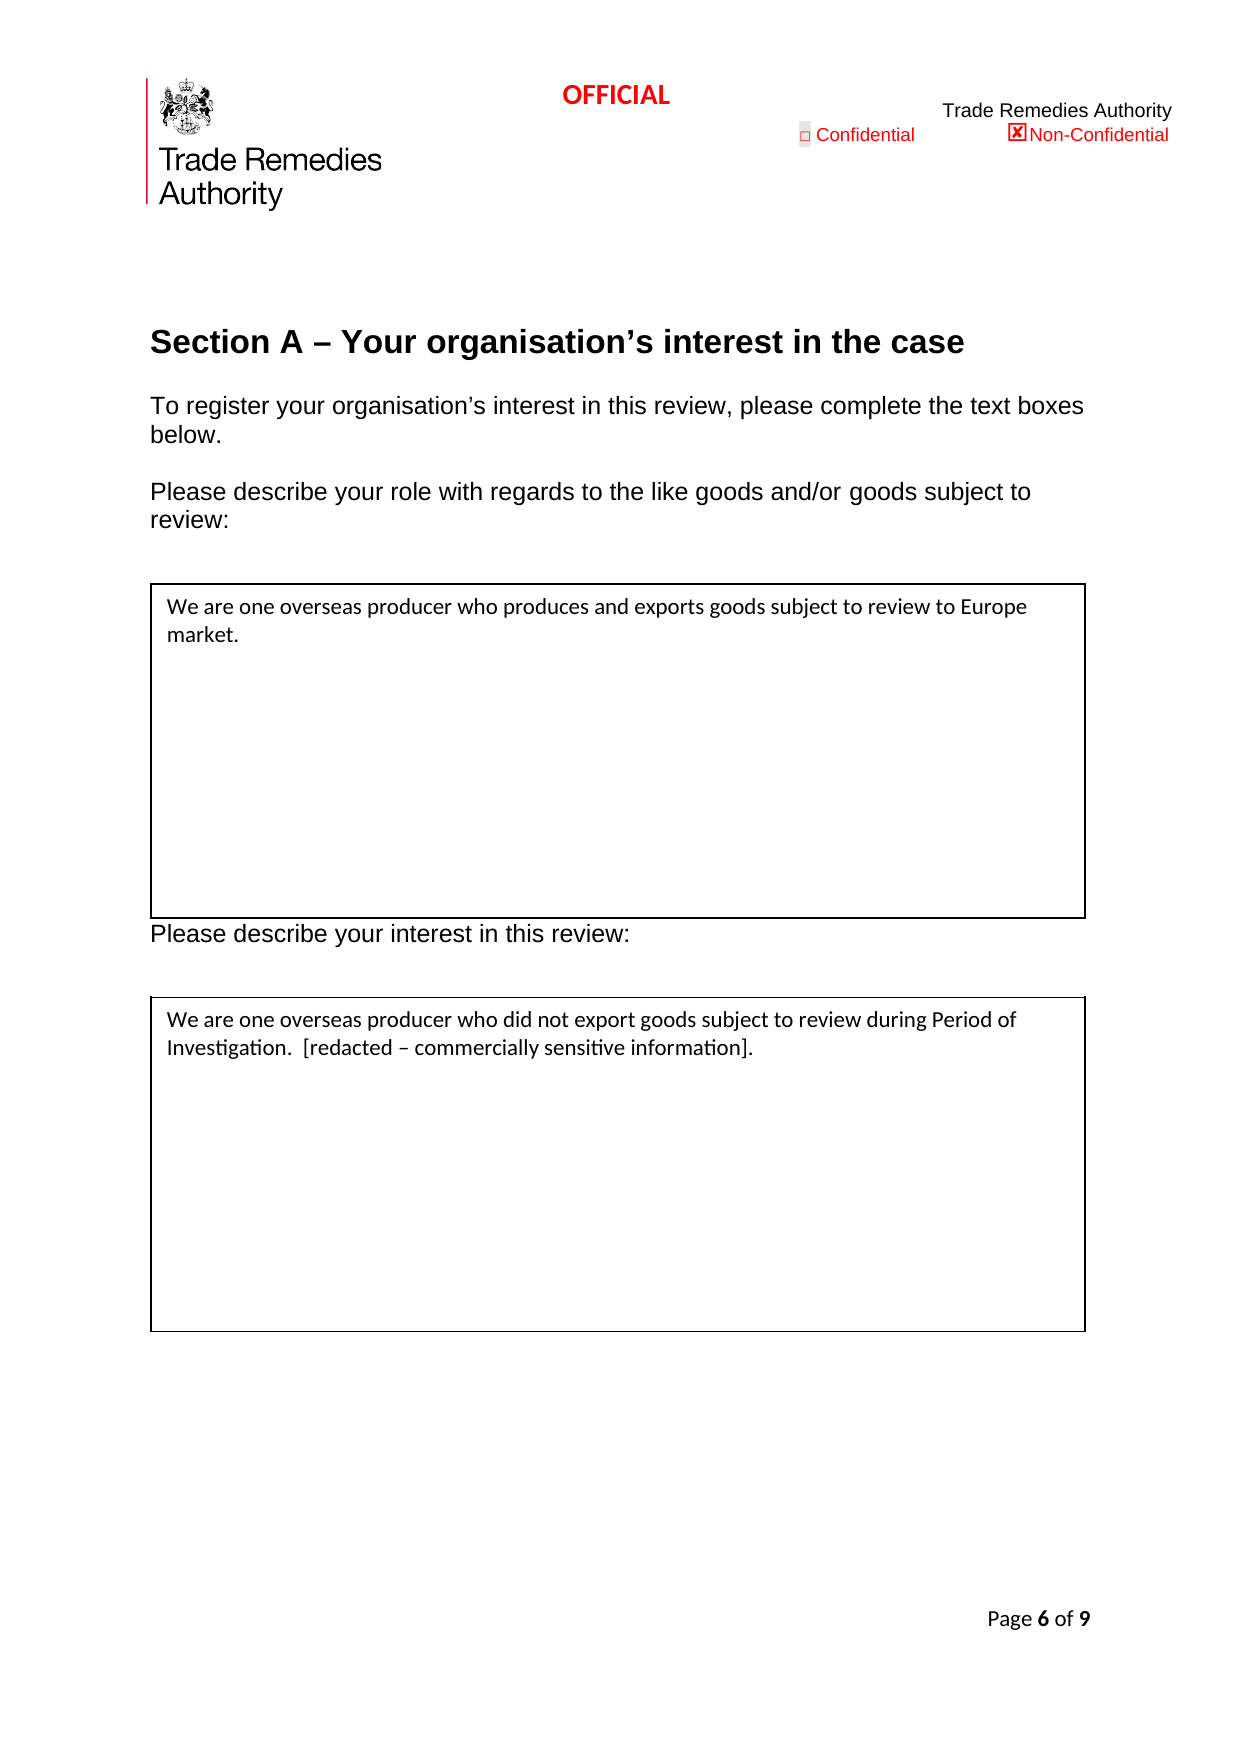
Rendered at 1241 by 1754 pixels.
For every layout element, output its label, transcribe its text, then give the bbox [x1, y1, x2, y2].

text Please describe your interest in this review: [150, 608, 1090, 947]
text We are one overseas producer who produces and exports goods subject to review to Europe market. [167, 592, 1069, 648]
subtitle Section A – Your organisation’s interest in the case [150, 322, 1090, 361]
text Please describe your role with regards to the like goods and/or goods subject to review: [150, 477, 1090, 534]
text To register your organisation’s interest in this review, please complete the text boxes below. [150, 391, 1090, 449]
text We are one overseas producer who did not export goods subject to review during Period of Investigation. [redacted – commercially sensitive information]. [167, 1005, 1069, 1061]
